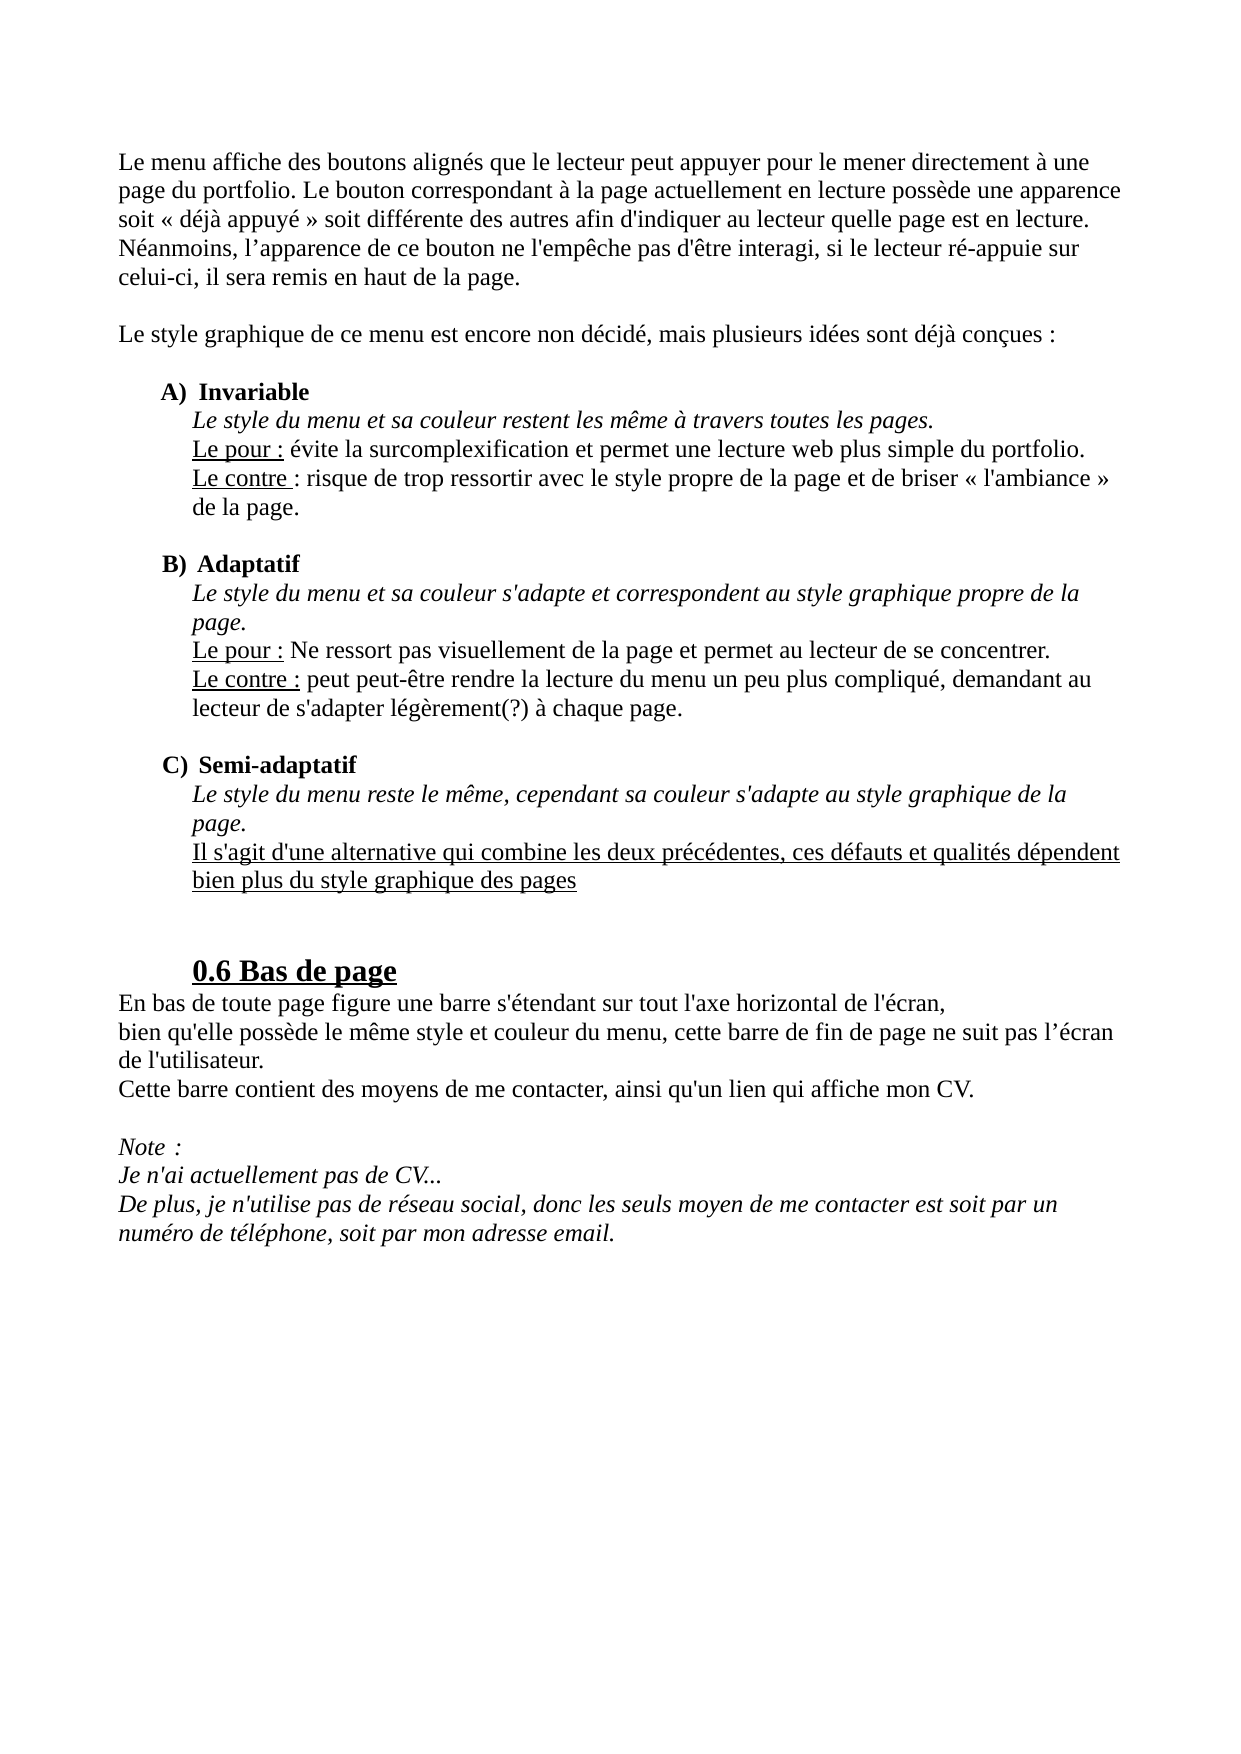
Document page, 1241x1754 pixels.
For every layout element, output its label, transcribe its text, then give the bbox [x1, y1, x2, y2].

text Le menu affiche des boutons alignés que le lecteur peut appuyer pour le mener directement à une page du portfolio. Le bouton correspondant à la page actuellement en lecture possède une apparence soit « déjà appuyé » soit différente des autres afin d'indiquer au lecteur quelle page est en lecture. [118, 147, 1122, 233]
text Le style graphique de ce menu est encore non décidé, mais plusieurs idées sont déjà conçues : [118, 319, 1122, 348]
text Le contre : risque de trop ressortir avec le style propre de la page et de briser « l'ambiance » de la page. [118, 463, 1122, 521]
text Je n'ai actuellement pas de CV... [118, 1160, 1122, 1189]
text De plus, je n'utilise pas de réseau social, donc les seuls moyen de me contacter est soit par un numéro de téléphone, soit par mon adresse email. [118, 1189, 1122, 1247]
text Le style du menu et sa couleur s'adapte et correspondent au style graphique propre de la page. [118, 578, 1122, 636]
text Le style du menu et sa couleur restent les même à travers toutes les pages. [118, 406, 1122, 434]
text Note : [118, 1132, 1122, 1160]
text bien qu'elle possède le même style et couleur du menu, cette barre de fin de page ne suit pas l’écran de l'utilisateur. [118, 1017, 1122, 1074]
text Le pour : Ne ressort pas visuellement de la page et permet au lecteur de se concentrer. [118, 636, 1122, 664]
text Le pour : évite la surcomplexification et permet une lecture web plus simple du portfolio. [118, 434, 1122, 463]
text C) Semi-adaptatif [118, 751, 1122, 779]
text Cette barre contient des moyens de me contacter, ainsi qu'un lien qui affiche mon CV. [118, 1074, 1122, 1103]
text B) Adaptatif [118, 549, 1122, 578]
text Il s'agit d'une alternative qui combine les deux précédentes, ces défauts et qualités dépendent bien plus du style graphique des pages [118, 837, 1122, 894]
text Le style du menu reste le même, cependant sa couleur s'adapte au style graphique de la page. [118, 779, 1122, 837]
text Néanmoins, l’apparence de ce bouton ne l'empêche pas d'être interagi, si le lecteur ré-appuie sur celui-ci, il sera remis en haut de la page. [118, 233, 1122, 291]
text A) Invariable [118, 377, 1122, 406]
text Le contre : peut peut-être rendre la lecture du menu un peu plus compliqué, demandant au lecteur de s'adapter légèrement(?) à chaque page. [118, 664, 1122, 722]
text En bas de toute page figure une barre s'étendant sur tout l'axe horizontal de l'écran, [118, 988, 1122, 1017]
text 0.6 Bas de page [118, 952, 1122, 988]
